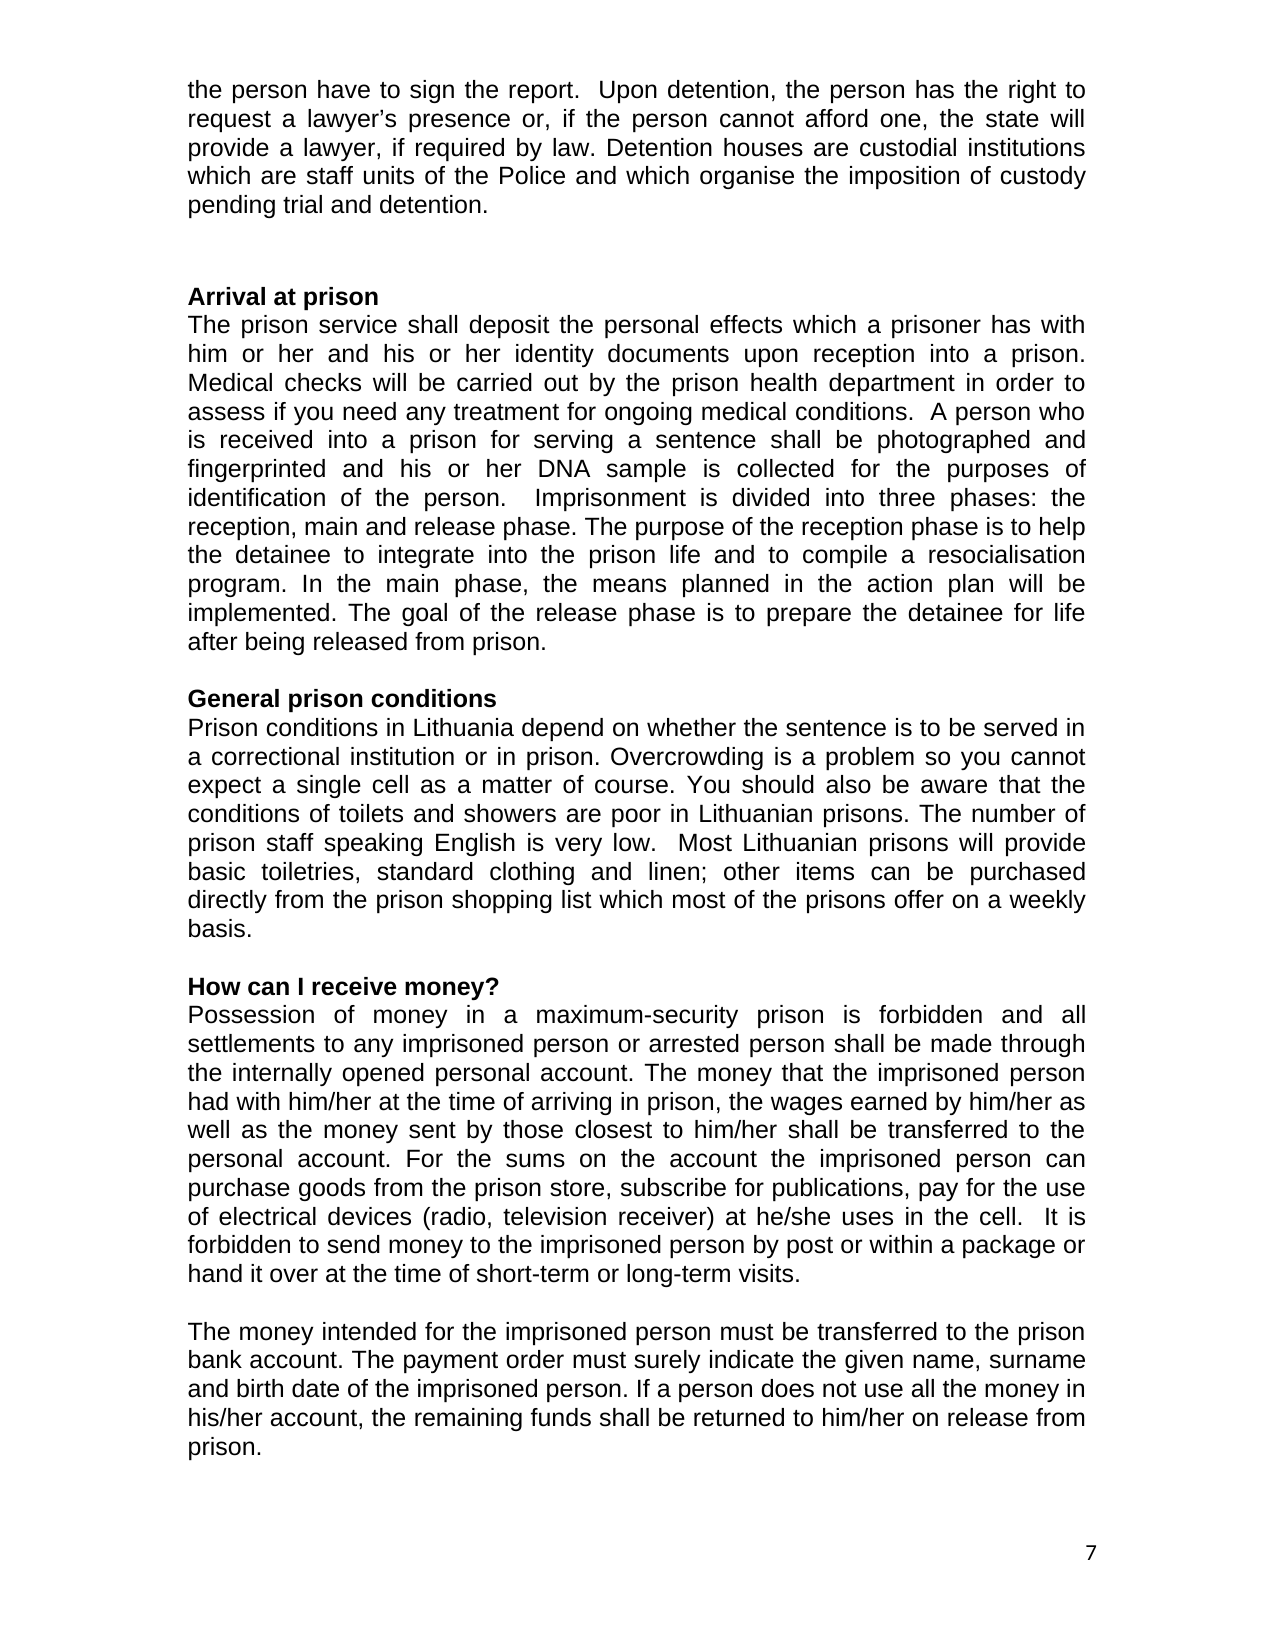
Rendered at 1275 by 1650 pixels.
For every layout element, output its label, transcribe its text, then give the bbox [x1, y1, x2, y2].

subtitle Arrival at prison [187, 282, 1087, 310]
text Prison conditions in Lithuania depend on whether the sentence is to be served in a correctional institution or in prison. Overcrowding is a problem so you cannot expect a single cell as a matter of course. You should also be aware that the conditions of toilets and showers are poor in Lithuanian prisons. The number of prison staff speaking English is very low. Most Lithuanian prisons will provide basic toiletries, standard clothing and linen; other items can be purchased directly from the prison shopping list which most of the prisons offer on a weekly basis. [187, 713, 1087, 943]
subtitle General prison conditions [187, 684, 1087, 713]
text Possession of money in a maximum-security prison is forbidden and all settlements to any imprisoned person or arrested person shall be made through the internally opened personal account. The money that the imprisoned person had with him/her at the time of arriving in prison, the wages earned by him/her as well as the money sent by those closest to him/her shall be transferred to the personal account. For the sums on the account the imprisoned person can purchase goods from the prison store, subscribe for publications, pay for the use of electrical devices (radio, television receiver) at he/she uses in the cell. It is forbidden to send money to the imprisoned person by post or within a package or hand it over at the time of short-term or long-term visits. [187, 1000, 1087, 1288]
subtitle How can I receive money? [187, 972, 1087, 1000]
text The money intended for the imprisoned person must be transferred to the prison bank account. The payment order must surely indicate the given name, surname and birth date of the imprisoned person. If a person does not use all the money in his/her account, the remaining funds shall be returned to him/her on release from prison. [187, 1317, 1087, 1460]
text The prison service shall deposit the personal effects which a prisoner has with him or her and his or her identity documents upon reception into a prison. Medical checks will be carried out by the prison health department in order to assess if you need any treatment for ongoing medical conditions. A person who is received into a prison for serving a sentence shall be photographed and fingerprinted and his or her DNA sample is collected for the purposes of identification of the person. Imprisonment is divided into three phases: the reception, main and release phase. The purpose of the reception phase is to help the detainee to integrate into the prison life and to compile a resocialisation program. In the main phase, the means planned in the action plan will be implemented. The goal of the release phase is to prepare the detainee for life after being released from prison. [187, 310, 1087, 655]
text the person have to sign the report. Upon detention, the person has the right to request a lawyer’s presence or, if the person cannot afford one, the state will provide a lawyer, if required by law. Detention houses are custodial institutions which are staff units of the Police and which organise the imposition of custody pending trial and detention. [187, 75, 1087, 219]
